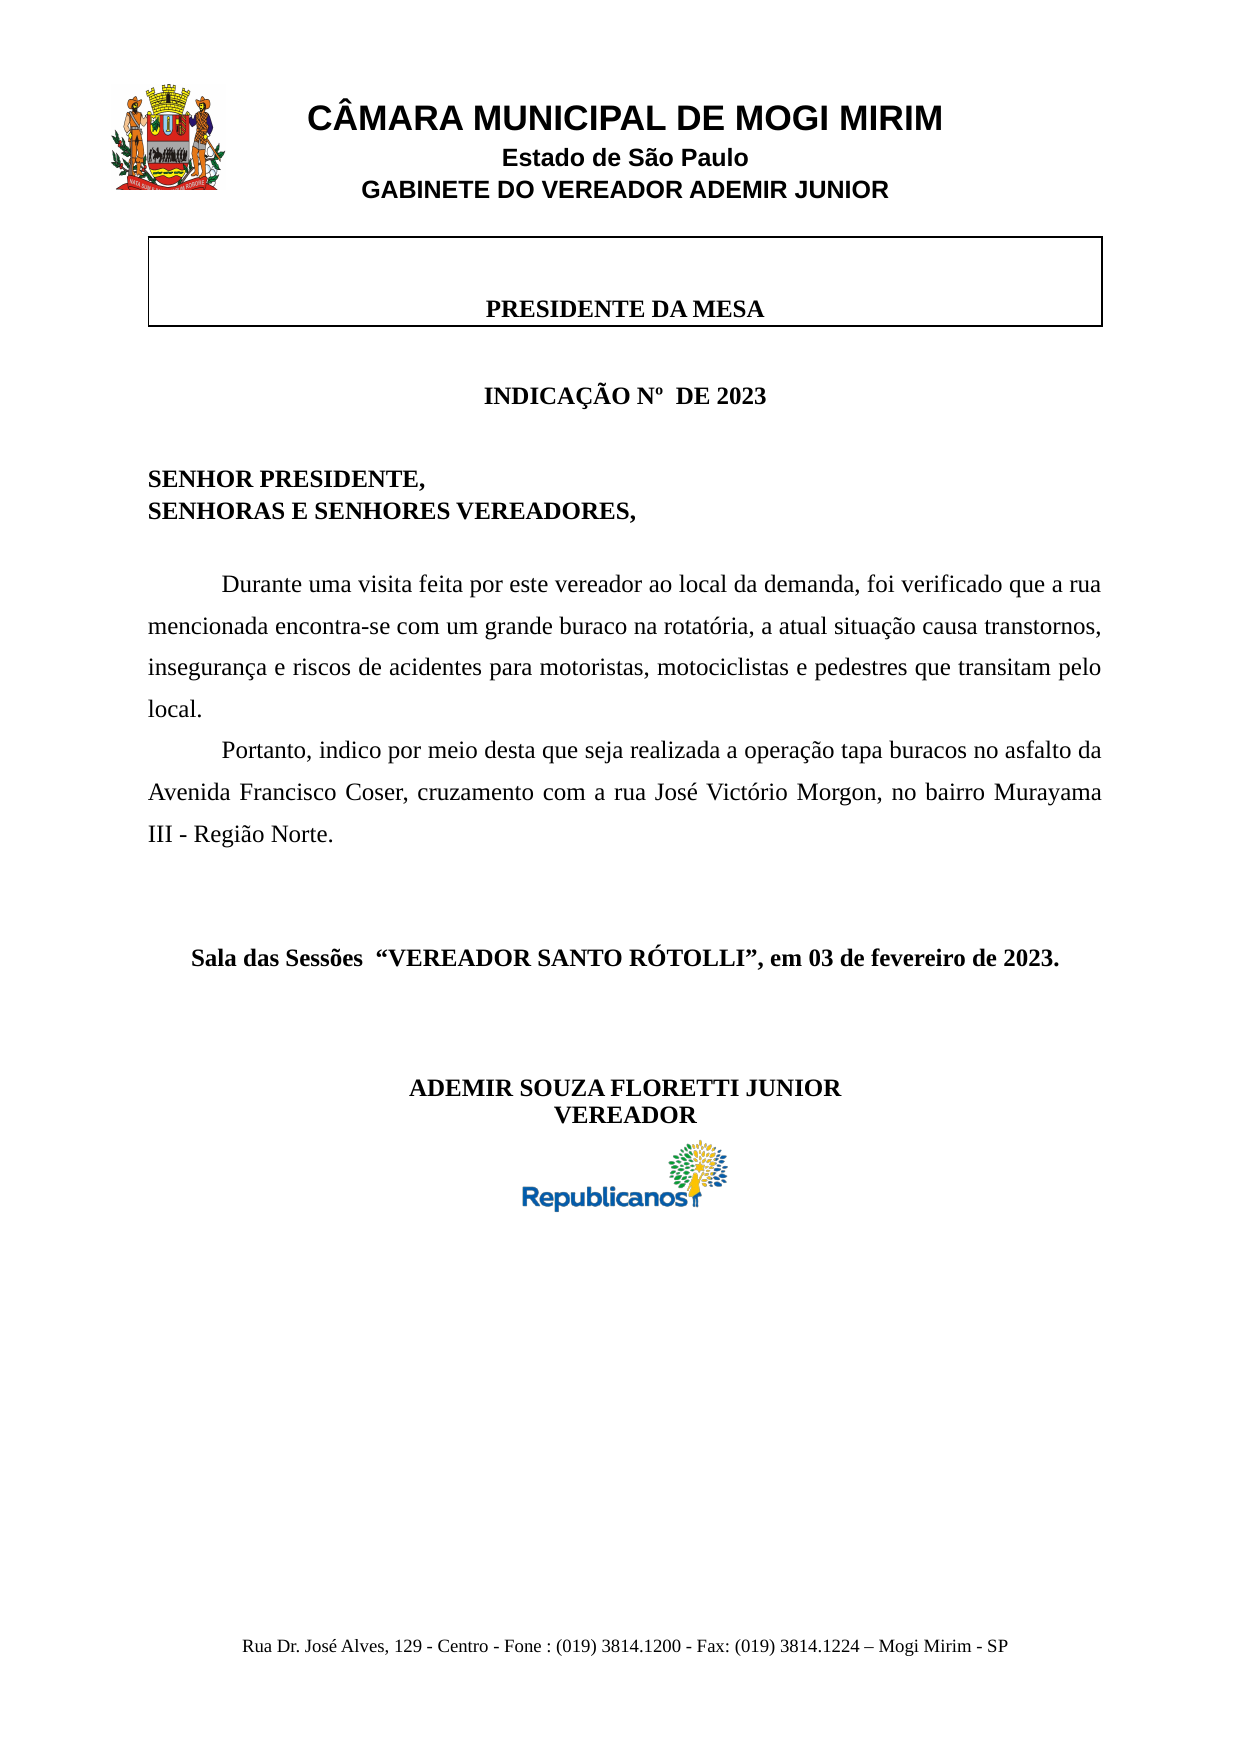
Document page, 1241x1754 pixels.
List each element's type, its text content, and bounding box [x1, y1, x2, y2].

text PRESIDENTE DA MESA [149, 292, 1101, 325]
text SENHOR PRESIDENTE, [148, 465, 1103, 493]
picture [110, 84, 226, 190]
text Durante uma visita feita por este vereador ao local da demanda, foi verificado que a rua mencionada encontra-se com um grande buraco na rotatória, a atual situação causa transtornos, insegurança e riscos de acidentes para motoristas, motociclistas e pedestres que transitam pelo local. [148, 570, 1103, 723]
text INDICAÇÃO Nº DE 2023 [148, 382, 1103, 410]
text ADEMIR SOUZA FLORETTI JUNIOR [148, 1074, 1103, 1101]
picture [509, 1131, 741, 1217]
text SENHORAS E SENHORES VEREADORES, [148, 497, 1103, 525]
text Sala das Sessões “VEREADOR SANTO RÓTOLLI”, em 03 de fevereiro de 2023. [148, 944, 1103, 972]
text VEREADOR [148, 1101, 1103, 1129]
text Portanto, indico por meio desta que seja realizada a operação tapa buracos no asfalto da Avenida Francisco Coser, cruzamento com a rua José Victório Morgon, no bairro Murayama III - Região Norte. [148, 737, 1103, 847]
